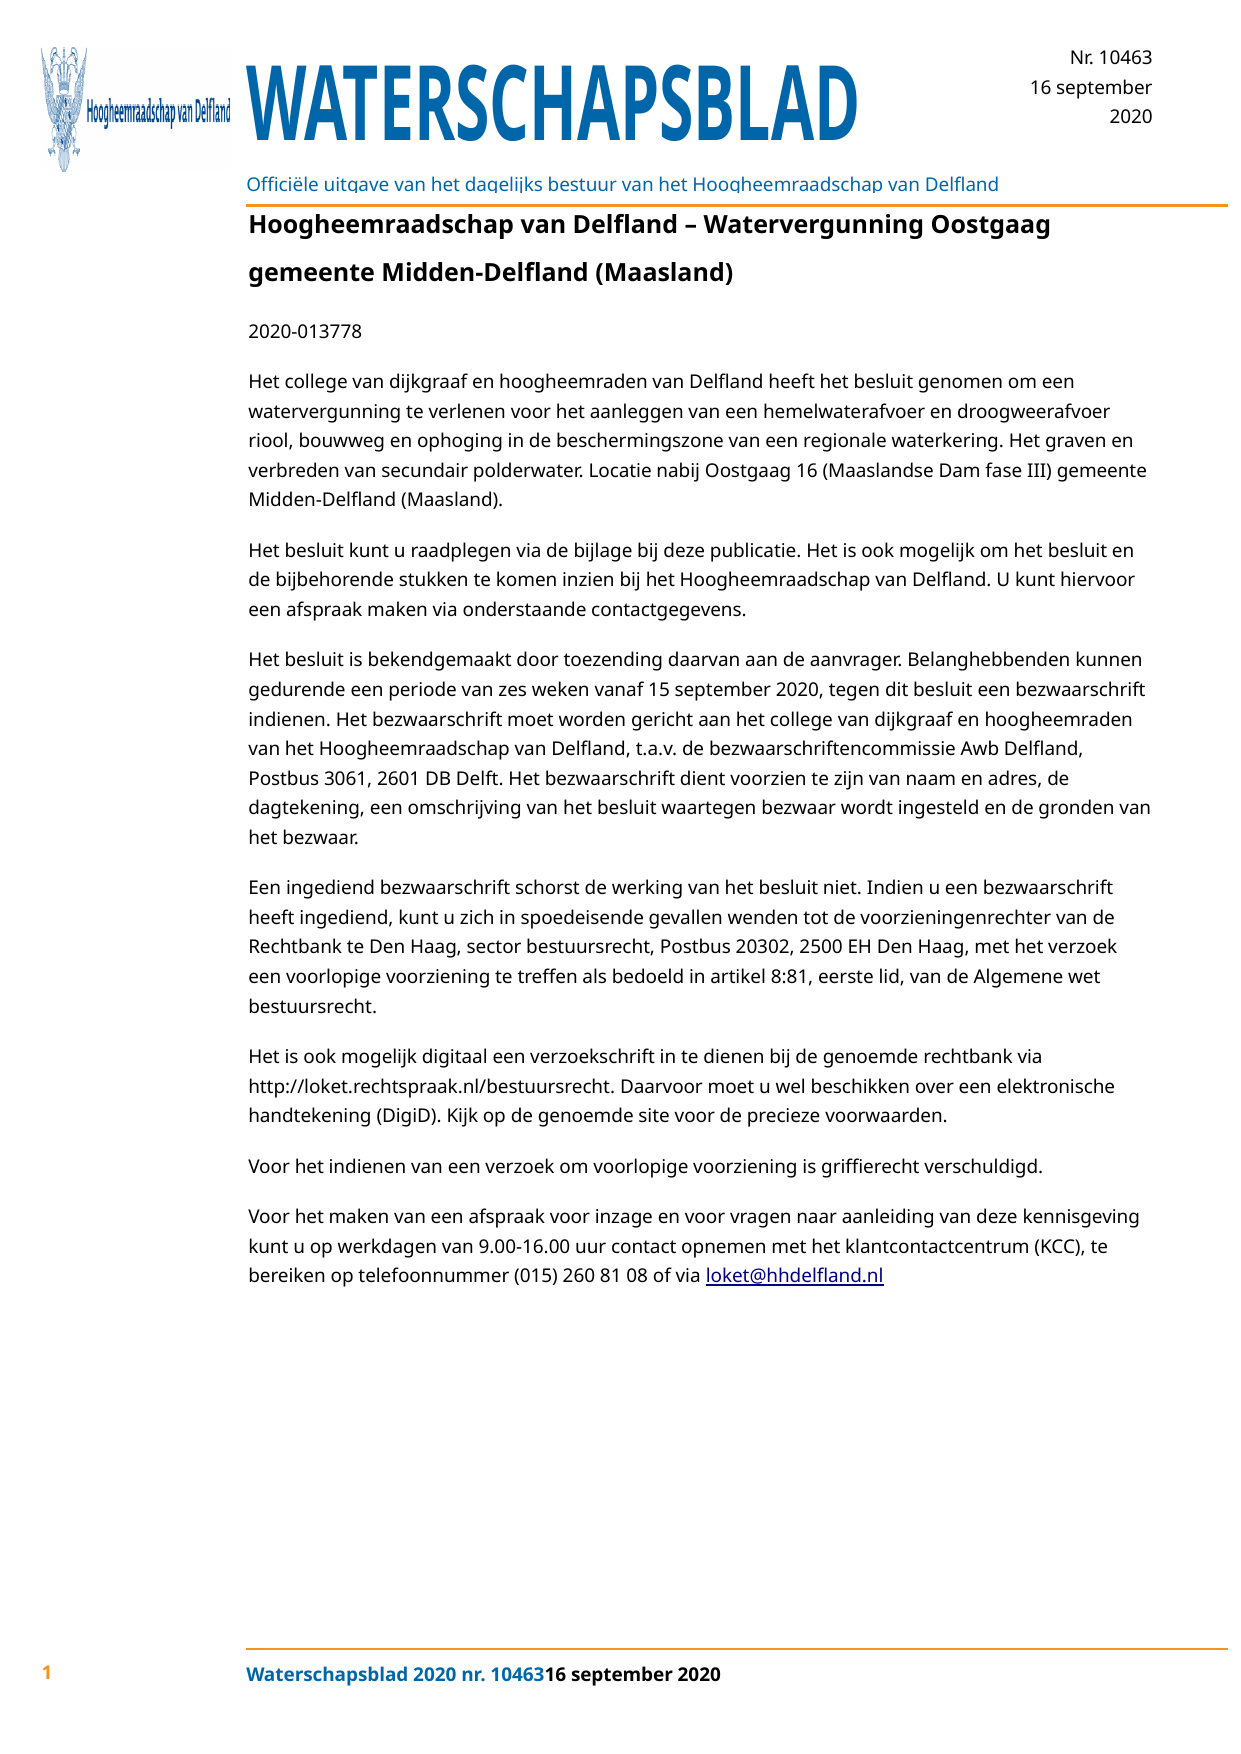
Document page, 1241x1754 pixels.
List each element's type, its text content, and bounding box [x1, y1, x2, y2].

text Hoogheemraadschap van Delfland – Watervergunning Oostgaag gemeente Midden-Delfland (Maasland) [248, 207, 1152, 288]
text Het besluit kunt u raadplegen via de bijlage bij deze publicatie. Het is ook mogelijk om het besluit en de bijbehorende stukken te komen inzien bij het Hoogheemraadschap van Delfland. U kunt hiervoor een afspraak maken via onderstaande contactgegevens. [248, 537, 1152, 622]
picture [41, 47, 231, 172]
text Voor het indienen van een verzoek om voorlopige voorziening is griffierecht verschuldigd. [248, 1153, 1152, 1179]
text Het besluit is bekendgemaakt door toezending daarvan aan de aanvrager. Belanghebbenden kunnen gedurende een periode van zes weken vanaf 15 september 2020, tegen dit besluit een bezwaarschrift indienen. Het bezwaarschrift moet worden gericht aan het college van dijkgraaf en hoogheemraden van het Hoogheemraadschap van Delfland, t.a.v. de bezwaarschriftencommissie Awb Delfland, Postbus 3061, 2601 DB Delft. Het bezwaarschrift dient voorzien te zijn van naam en adres, de dagtekening, een omschrijving van het besluit waartegen bezwaar wordt ingesteld en de gronden van het bezwaar. [248, 647, 1152, 850]
text Het college van dijkgraaf en hoogheemraden van Delfland heeft het besluit genomen om een watervergunning te verlenen voor het aanleggen van een hemelwaterafvoer en droogweerafvoer riool, bouwweg en ophoging in de beschermingszone van een regionale waterkering. Het graven en verbreden van secundair polderwater. Locatie nabij Oostgaag 16 (Maaslandse Dam fase III) gemeente Midden-Delfland (Maasland). [248, 368, 1152, 512]
text Het is ook mogelijk digitaal een verzoekschrift in te dienen bij de genoemde rechtbank via http://loket.rechtspraak.nl/bestuursrecht. Daarvoor moet u wel beschikken over een elektronische handtekening (DigiD). Kijk op de genoemde site voor de precieze voorwaarden. [248, 1043, 1152, 1128]
text Een ingediend bezwaarschrift schorst de werking van het besluit niet. Indien u een bezwaarschrift heeft ingediend, kunt u zich in spoedeisende gevallen wenden tot de voorzieningenrechter van de Rechtbank te Den Haag, sector bestuursrecht, Postbus 20302, 2500 EH Den Haag, met het verzoek een voorlopige voorziening te treffen als bedoeld in artikel 8:81, eerste lid, van de Algemene wet bestuursrecht. [248, 874, 1152, 1019]
text 2020-013778 [248, 318, 1152, 344]
text Voor het maken van een afspraak voor inzage en voor vragen naar aanleiding van deze kennisgeving kunt u op werkdagen van 9.00-16.00 uur contact opnemen met het klantcontactcentrum (KCC), te bereiken op telefoonnummer (015) 260 81 08 of via loket@hhdelfland.nl [248, 1203, 1152, 1288]
